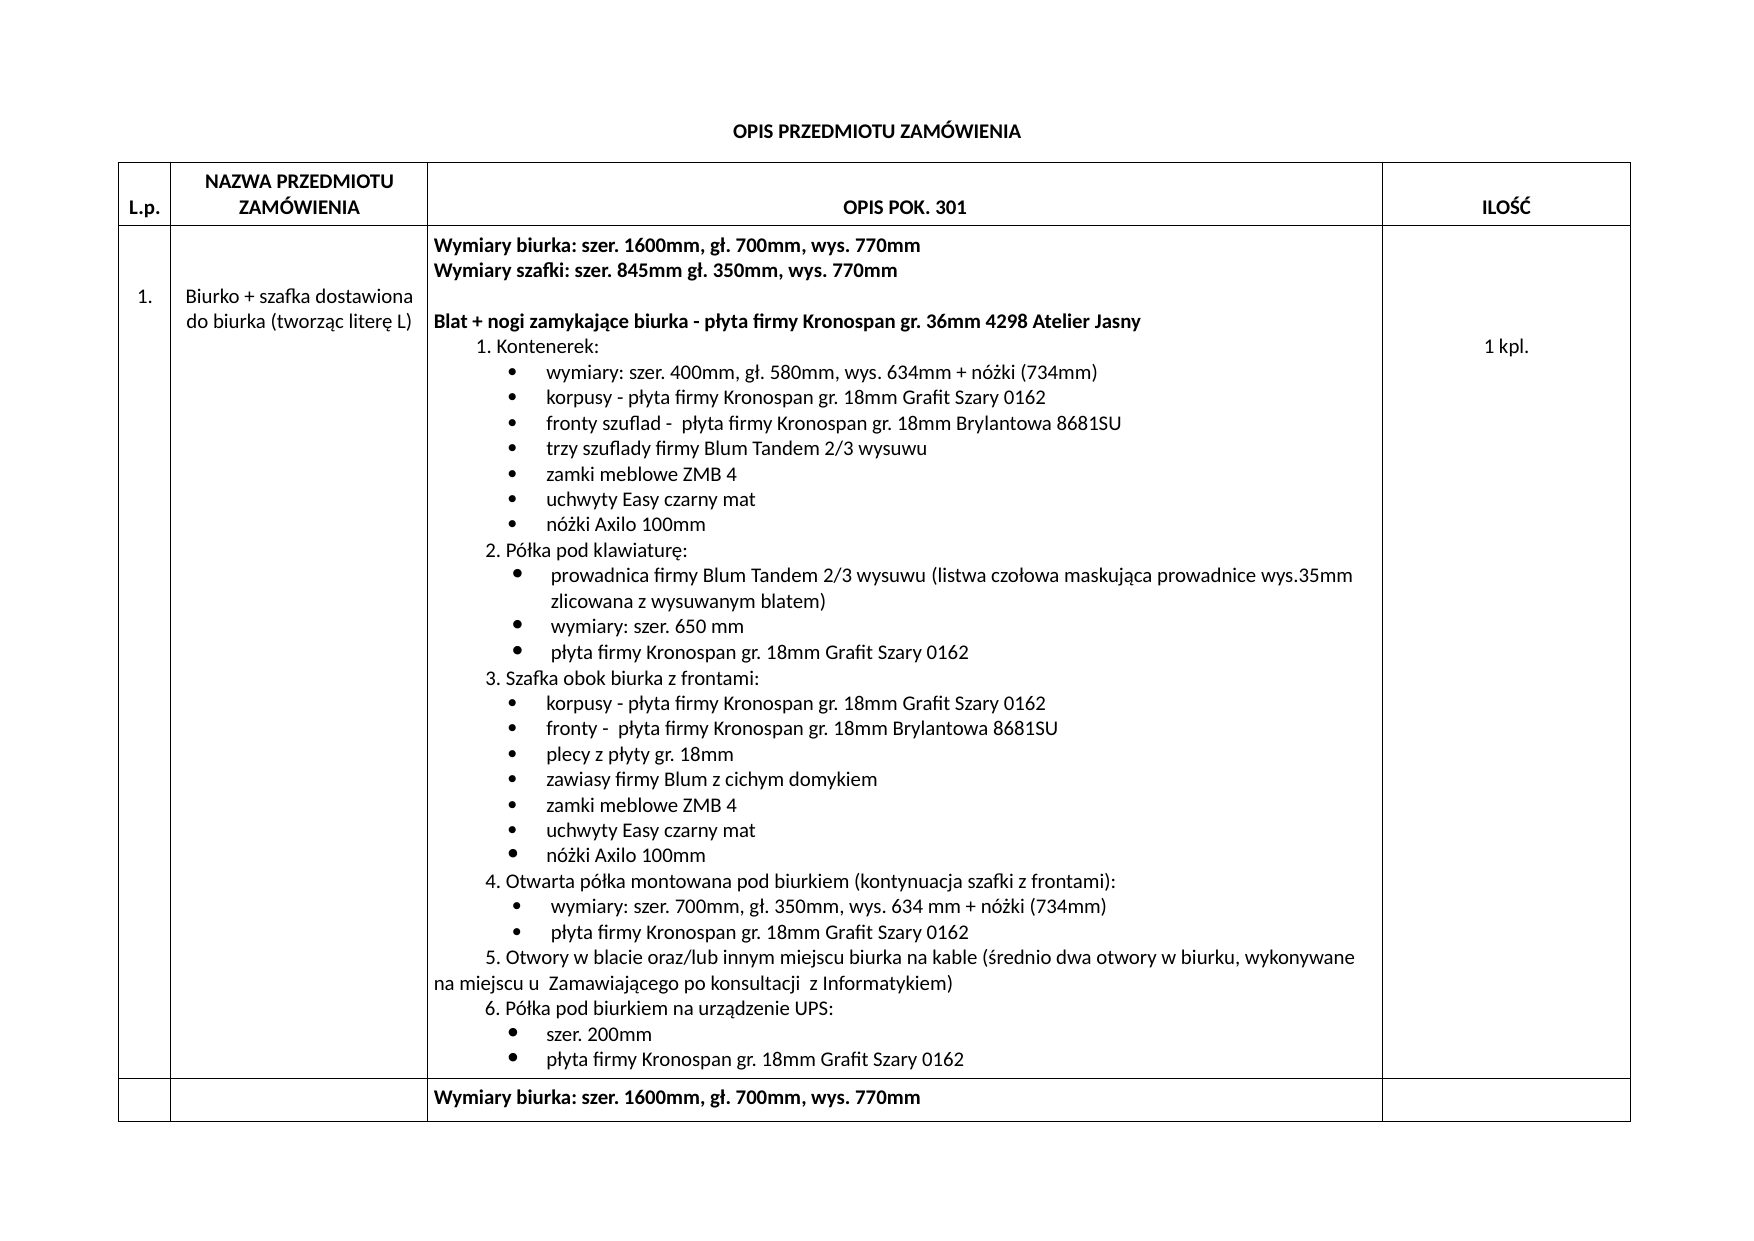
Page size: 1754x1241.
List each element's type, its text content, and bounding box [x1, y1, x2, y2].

table_header L.p. [119, 163, 170, 225]
table_cell 1 kpl. [1383, 226, 1630, 1078]
table_header ILOŚĆ [1383, 163, 1630, 225]
table_cell Biurko + szafka dostawiona do biurka (tworząc literę L) [171, 226, 427, 1078]
table_cell [1383, 1079, 1630, 1121]
table_cell 1. [119, 226, 170, 1078]
table_cell [171, 1079, 427, 1121]
table_header OPIS POK. 301 [428, 163, 1382, 225]
table_cell Wymiary biurka: szer. 1600mm, gł. 700mm, wys. 770mm Wymiary szafki: szer. 845mm gł. 350mm, wys. 770mm Blat + nogi zamykające biurka - płyta firmy Kronospan gr. 36mm 4298 Atelier Jasny 1. Kontenerek: wymiary: szer. 400mm, gł. 580mm, wys. 634mm + nóżki (734mm) korpusy - płyta firmy Kronospan gr. 18mm Grafit Szary 0162 fronty szuflad - płyta firmy Kronospan gr. 18mm Brylantowa 8681SU trzy szuflady firmy Blum Tandem 2/3 wysuwu zamki meblowe ZMB 4 uchwyty Easy czarny mat nóżki Axilo 100mm 2. Półka pod klawiaturę: prowadnica firmy Blum Tandem 2/3 wysuwu (listwa czołowa maskująca prowadnice wys.35mm zlicowana z wysuwanym blatem) wymiary: szer. 650 mm płyta firmy Kronospan gr. 18mm Grafit Szary 0162 3. Szafka obok biurka z frontami: korpusy - płyta firmy Kronospan gr. 18mm Grafit Szary 0162 fronty - płyta firmy Kronospan gr. 18mm Brylantowa 8681SU plecy z płyty gr. 18mm zawiasy firmy Blum z cichym domykiem zamki meblowe ZMB 4 uchwyty Easy czarny mat nóżki Axilo 100mm 4. Otwarta półka montowana pod biurkiem (kontynuacja szafki z frontami): wymiary: szer. 700mm, gł. 350mm, wys. 634 mm + nóżki (734mm) płyta firmy Kronospan gr. 18mm Grafit Szary 0162 5. Otwory w blacie oraz/lub innym miejscu biurka na kable (średnio dwa otwory w biurku, wykonywane na miejscu u Zamawiającego po konsultacji z Informatykiem) 6. Półka pod biurkiem na urządzenie UPS: szer. 200mm płyta firmy Kronospan gr. 18mm Grafit Szary 0162 [428, 226, 1382, 1078]
text OPIS PRZEDMIOTU ZAMÓWIENIA [118, 118, 1636, 143]
table_cell [119, 1079, 170, 1121]
table_cell Wymiary biurka: szer. 1600mm, gł. 700mm, wys. 770mm [428, 1079, 1382, 1121]
table_header NAZWA PRZEDMIOTU ZAMÓWIENIA [171, 163, 427, 225]
